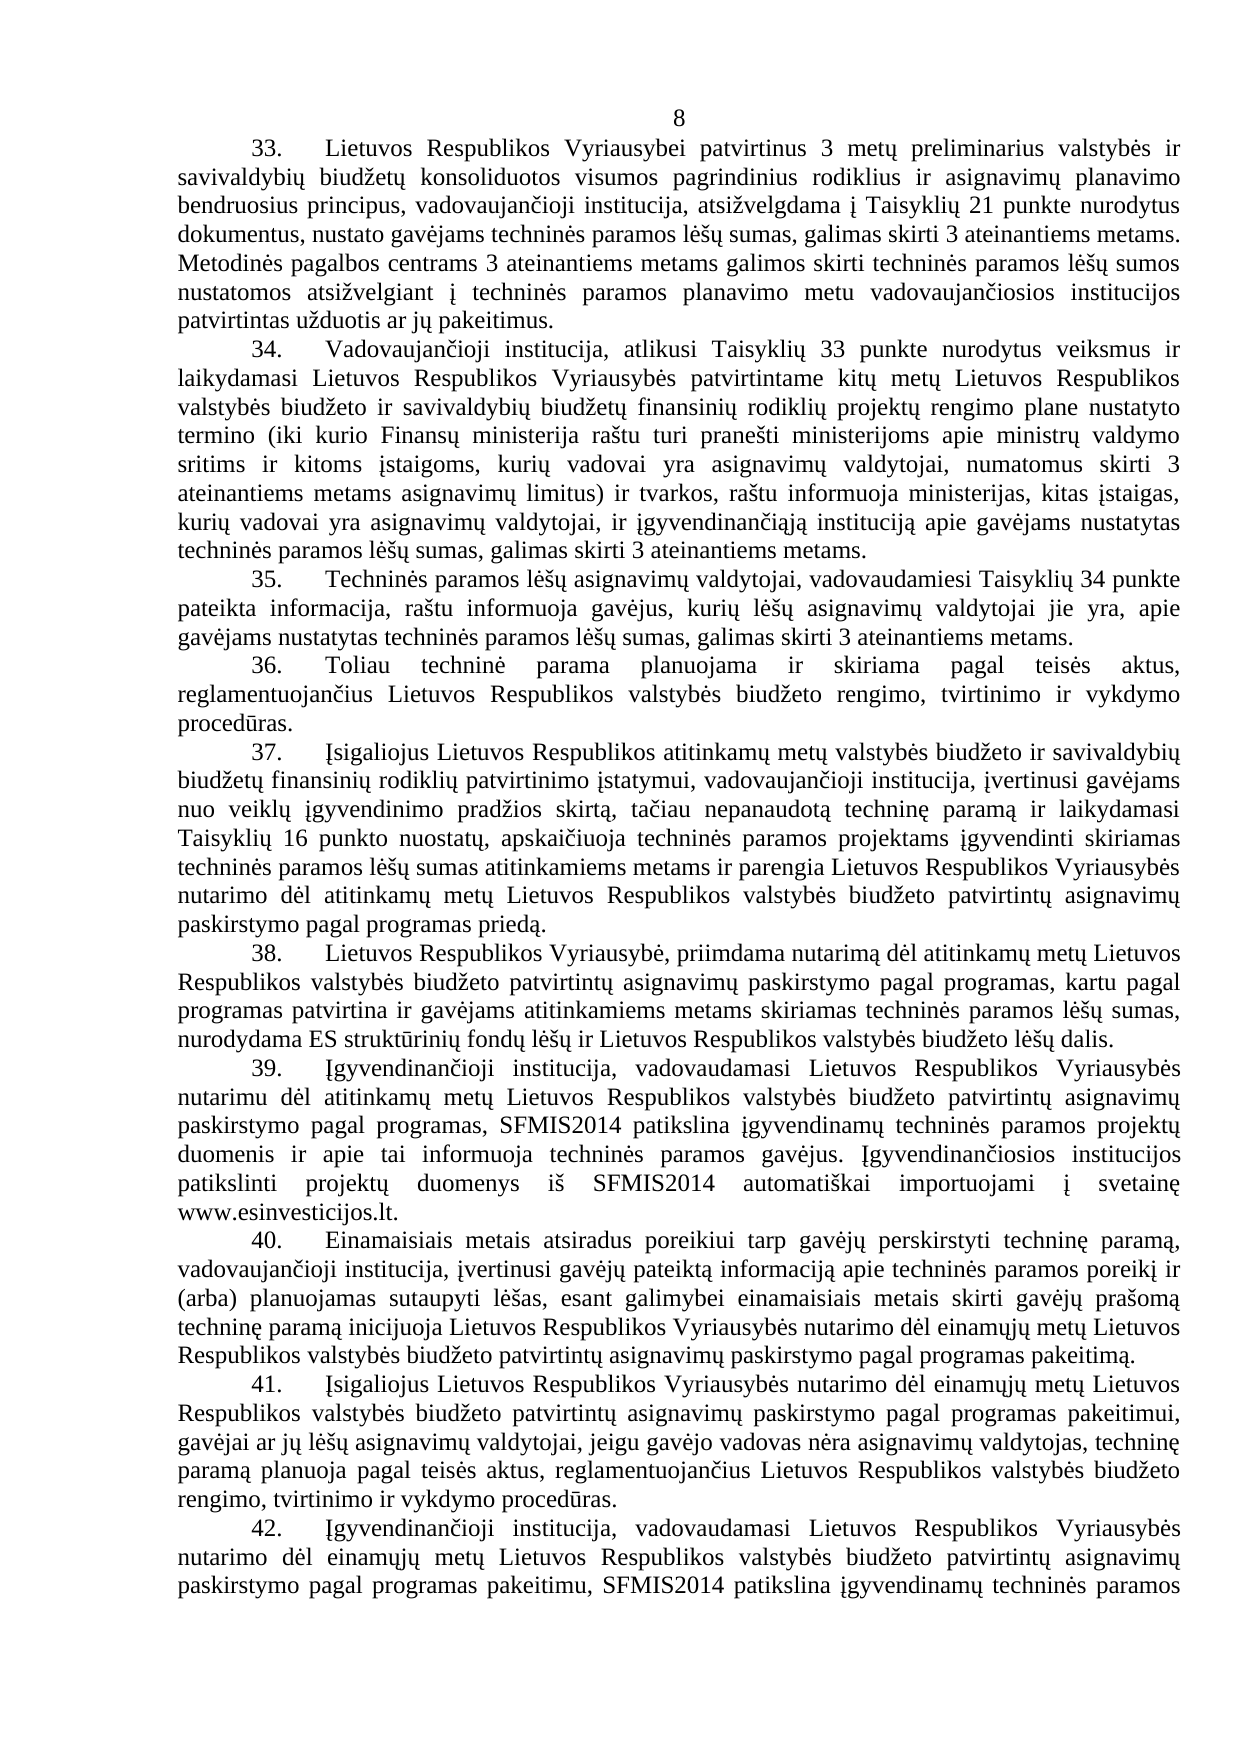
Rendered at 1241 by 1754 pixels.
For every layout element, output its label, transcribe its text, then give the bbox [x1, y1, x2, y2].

text 36. Toliau techninė parama planuojama ir skiriama pagal teisės aktus, reglamentuojančius Lietuvos Respublikos valstybės biudžeto rengimo, tvirtinimo ir vykdymo procedūras. [177, 650, 1181, 737]
text 33. Lietuvos Respublikos Vyriausybei patvirtinus 3 metų preliminarius valstybės ir savivaldybių biudžetų konsoliduotos visumos pagrindinius rodiklius ir asignavimų planavimo bendruosius principus, vadovaujančioji institucija, atsižvelgdama į Taisyklių 21 punkte nurodytus dokumentus, nustato gavėjams techninės paramos lėšų sumas, galimas skirti 3 ateinantiems metams. Metodinės pagalbos centrams 3 ateinantiems metams galimos skirti techninės paramos lėšų sumos nustatomos atsižvelgiant į techninės paramos planavimo metu vadovaujančiosios institucijos patvirtintas užduotis ar jų pakeitimus. [177, 133, 1181, 334]
text 40. Einamaisiais metais atsiradus poreikiui tarp gavėjų perskirstyti techninę paramą, vadovaujančioji institucija, įvertinusi gavėjų pateiktą informaciją apie techninės paramos poreikį ir (arba) planuojamas sutaupyti lėšas, esant galimybei einamaisiais metais skirti gavėjų prašomą techninę paramą inicijuoja Lietuvos Respublikos Vyriausybės nutarimo dėl einamųjų metų Lietuvos Respublikos valstybės biudžeto patvirtintų asignavimų paskirstymo pagal programas pakeitimą. [177, 1225, 1181, 1369]
text 39. Įgyvendinančioji institucija, vadovaudamasi Lietuvos Respublikos Vyriausybės nutarimu dėl atitinkamų metų Lietuvos Respublikos valstybės biudžeto patvirtintų asignavimų paskirstymo pagal programas, SFMIS2014 patikslina įgyvendinamų techninės paramos projektų duomenis ir apie tai informuoja techninės paramos gavėjus. Įgyvendinančiosios institucijos patikslinti projektų duomenys iš SFMIS2014 automatiškai importuojami į svetainę www.esinvesticijos.lt. [177, 1053, 1181, 1225]
text 35. Techninės paramos lėšų asignavimų valdytojai, vadovaudamiesi Taisyklių 34 punkte pateikta informacija, raštu informuoja gavėjus, kurių lėšų asignavimų valdytojai jie yra, apie gavėjams nustatytas techninės paramos lėšų sumas, galimas skirti 3 ateinantiems metams. [177, 564, 1181, 650]
text 41. Įsigaliojus Lietuvos Respublikos Vyriausybės nutarimo dėl einamųjų metų Lietuvos Respublikos valstybės biudžeto patvirtintų asignavimų paskirstymo pagal programas pakeitimui, gavėjai ar jų lėšų asignavimų valdytojai, jeigu gavėjo vadovas nėra asignavimų valdytojas, techninę paramą planuoja pagal teisės aktus, reglamentuojančius Lietuvos Respublikos valstybės biudžeto rengimo, tvirtinimo ir vykdymo procedūras. [177, 1369, 1181, 1513]
text 42. Įgyvendinančioji institucija, vadovaudamasi Lietuvos Respublikos Vyriausybės nutarimo dėl einamųjų metų Lietuvos Respublikos valstybės biudžeto patvirtintų asignavimų paskirstymo pagal programas pakeitimu, SFMIS2014 patikslina įgyvendinamų techninės paramos [177, 1513, 1181, 1599]
text 37. Įsigaliojus Lietuvos Respublikos atitinkamų metų valstybės biudžeto ir savivaldybių biudžetų finansinių rodiklių patvirtinimo įstatymui, vadovaujančioji institucija, įvertinusi gavėjams nuo veiklų įgyvendinimo pradžios skirtą, tačiau nepanaudotą techninę paramą ir laikydamasi Taisyklių 16 punkto nuostatų, apskaičiuoja techninės paramos projektams įgyvendinti skiriamas techninės paramos lėšų sumas atitinkamiems metams ir parengia Lietuvos Respublikos Vyriausybės nutarimo dėl atitinkamų metų Lietuvos Respublikos valstybės biudžeto patvirtintų asignavimų paskirstymo pagal programas priedą. [177, 737, 1181, 938]
text 34. Vadovaujančioji institucija, atlikusi Taisyklių 33 punkte nurodytus veiksmus ir laikydamasi Lietuvos Respublikos Vyriausybės patvirtintame kitų metų Lietuvos Respublikos valstybės biudžeto ir savivaldybių biudžetų finansinių rodiklių projektų rengimo plane nustatyto termino (iki kurio Finansų ministerija raštu turi pranešti ministerijoms apie ministrų valdymo sritims ir kitoms įstaigoms, kurių vadovai yra asignavimų valdytojai, numatomus skirti 3 ateinantiems metams asignavimų limitus) ir tvarkos, raštu informuoja ministerijas, kitas įstaigas, kurių vadovai yra asignavimų valdytojai, ir įgyvendinančiąją instituciją apie gavėjams nustatytas techninės paramos lėšų sumas, galimas skirti 3 ateinantiems metams. [177, 334, 1181, 564]
text 38. Lietuvos Respublikos Vyriausybė, priimdama nutarimą dėl atitinkamų metų Lietuvos Respublikos valstybės biudžeto patvirtintų asignavimų paskirstymo pagal programas, kartu pagal programas patvirtina ir gavėjams atitinkamiems metams skiriamas techninės paramos lėšų sumas, nurodydama ES struktūrinių fondų lėšų ir Lietuvos Respublikos valstybės biudžeto lėšų dalis. [177, 938, 1181, 1053]
